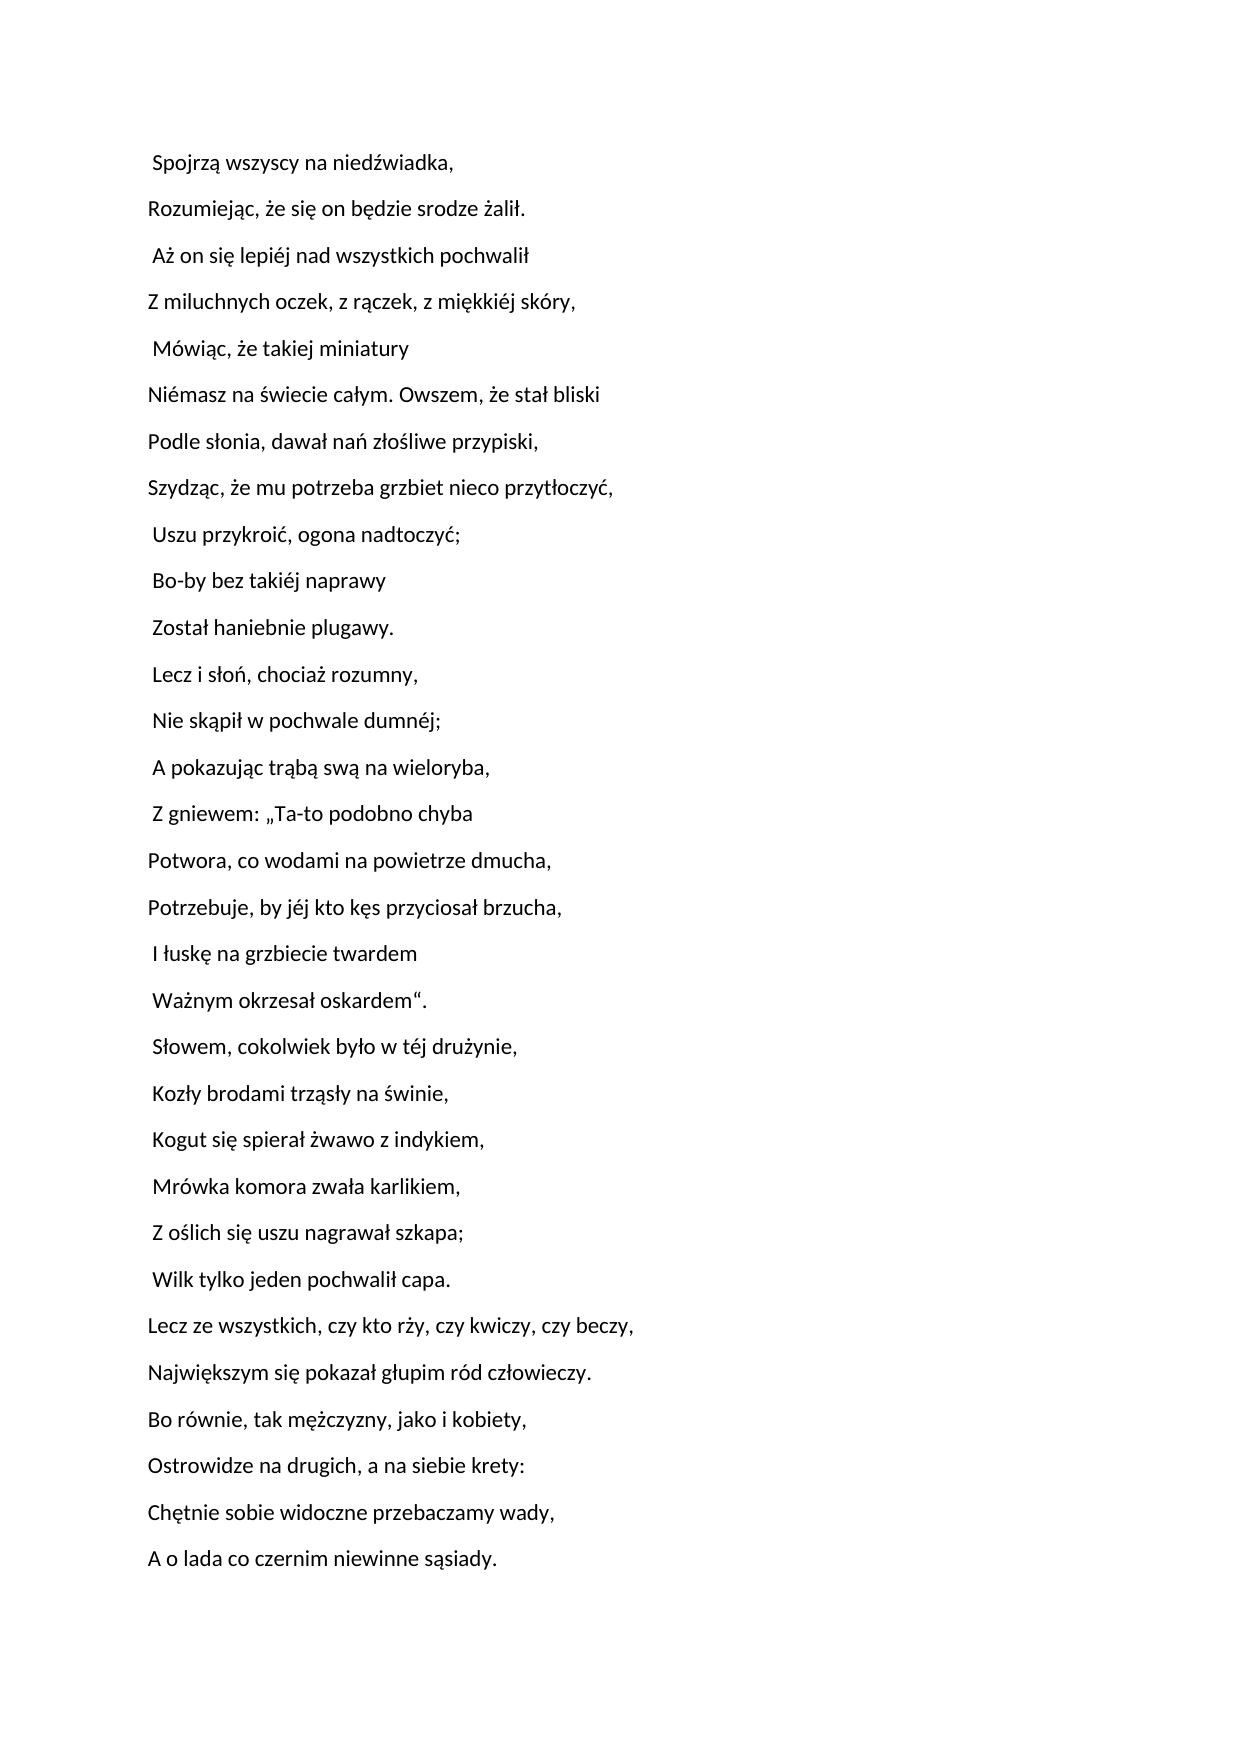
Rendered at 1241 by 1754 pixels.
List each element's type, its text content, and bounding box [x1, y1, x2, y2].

text Szydząc, że mu potrzeba grzbiet nieco przytłoczyć, [148, 473, 1093, 502]
text Potrzebuje, by jéj kto kęs przyciosał brzucha, [148, 893, 1093, 921]
text Uszu przykroić, ogona nadtoczyć; [148, 520, 1093, 548]
text Lecz ze wszystkich, czy kto rży, czy kwiczy, czy beczy, [148, 1312, 1093, 1340]
text Podle słonia, dawał nań złośliwe przypiski, [148, 427, 1093, 455]
text Bo równie, tak mężczyzny, jako i kobiety, [148, 1405, 1093, 1433]
text Kogut się spierał żwawo z indykiem, [148, 1125, 1093, 1153]
text I łuskę na grzbiecie twardem [148, 939, 1093, 967]
text Aż on się lepiéj nad wszystkich pochwalił [148, 241, 1093, 269]
text Bo-by bez takiéj naprawy [148, 567, 1093, 595]
text Lecz i słoń, chociaż rozumny, [148, 660, 1093, 688]
text A o lada co czernim niewinne sąsiady. [148, 1544, 1093, 1572]
text Został haniebnie plugawy. [148, 613, 1093, 641]
text Chętnie sobie widoczne przebaczamy wady, [148, 1498, 1093, 1526]
text Kozły brodami trząsły na świnie, [148, 1079, 1093, 1107]
text Mrówka komora zwała karlikiem, [148, 1172, 1093, 1200]
text Ostrowidze na drugich, a na siebie krety: [148, 1451, 1093, 1479]
text Rozumiejąc, że się on będzie srodze żalił. [148, 194, 1093, 222]
text Największym się pokazał głupim ród człowieczy. [148, 1358, 1093, 1386]
text Wilk tylko jeden pochwalił capa. [148, 1265, 1093, 1293]
text Z oślich się uszu nagrawał szkapa; [148, 1218, 1093, 1247]
text Spojrzą wszyscy na niedźwiadka, [148, 148, 1093, 176]
text A pokazując trąbą swą na wieloryba, [148, 753, 1093, 781]
text Niémasz na świecie całym. Owszem, że stał bliski [148, 380, 1093, 408]
text Mówiąc, że takiej miniatury [148, 334, 1093, 362]
text Z miluchnych oczek, z rączek, z miękkiéj skóry, [148, 287, 1093, 315]
text Słowem, cokolwiek było w téj drużynie, [148, 1032, 1093, 1060]
text Ważnym okrzesał oskardem“. [148, 986, 1093, 1014]
text Potwora, co wodami na powietrze dmucha, [148, 846, 1093, 874]
text Nie skąpił w pochwale dumnéj; [148, 706, 1093, 734]
text Z gniewem: „Ta-to podobno chyba [148, 799, 1093, 827]
